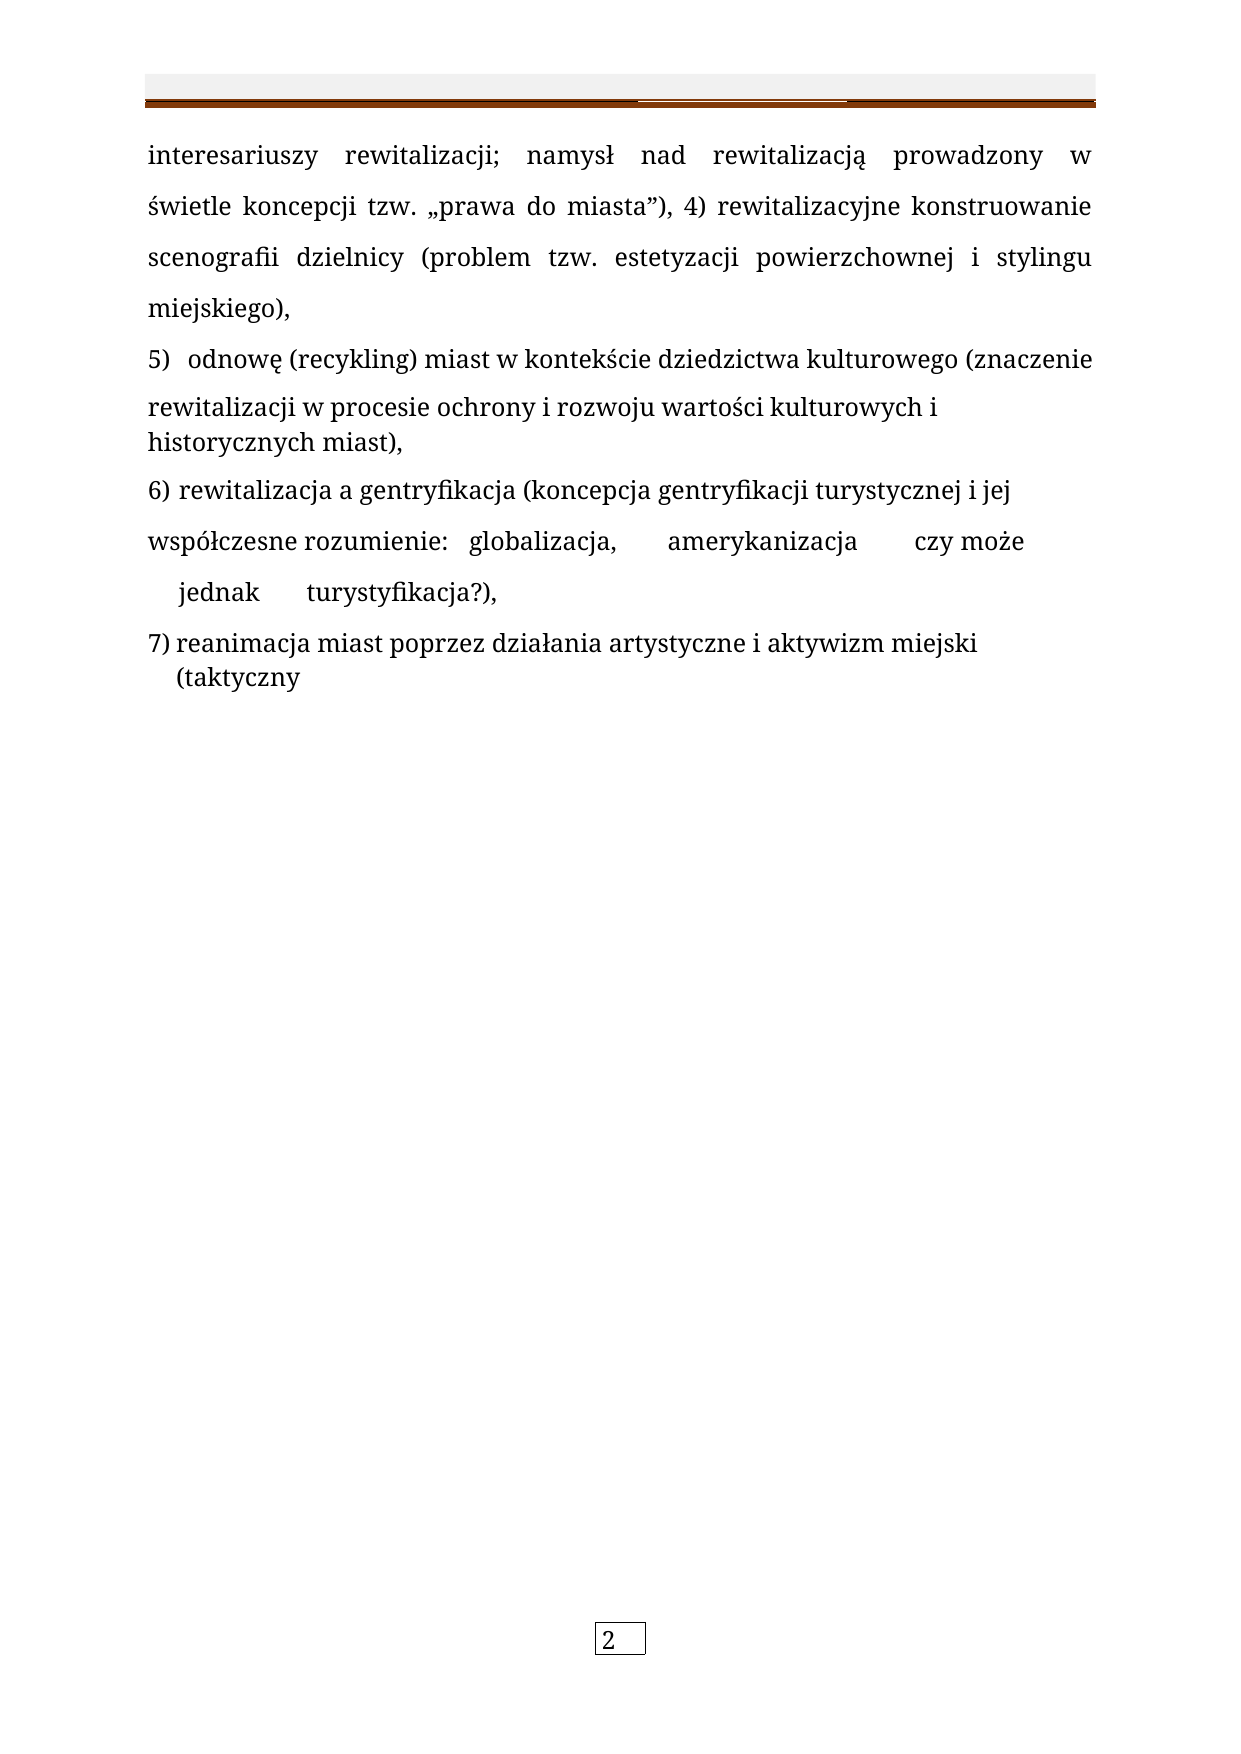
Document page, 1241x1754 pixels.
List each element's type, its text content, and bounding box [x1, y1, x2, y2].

list rewitalizacja a gentryfikacja (koncepcja gentryfikacji turystycznej i jej współczesne rozumienie: globalizacja, amerykanizacja czy może jednak turystyfikacja?), [148, 472, 1092, 608]
text interesariuszy rewitalizacji; namysł nad rewitalizacją prowadzony w świetle koncepcji tzw. „prawa do miasta”), 4) rewitalizacyjne konstruowanie scenografii dzielnicy (problem tzw. estetyzacji powierzchownej i stylingu miejskiego), [148, 137, 1093, 325]
list odnowę (recykling) miast w kontekście dziedzictwa kulturowego (znaczenie [148, 342, 1107, 376]
list reanimacja miast poprzez działania artystyczne i aktywizm miejski (taktyczny [148, 626, 1107, 694]
text rewitalizacji w procesie ochrony i rozwoju wartości kulturowych i historycznych miast), [148, 390, 1107, 458]
